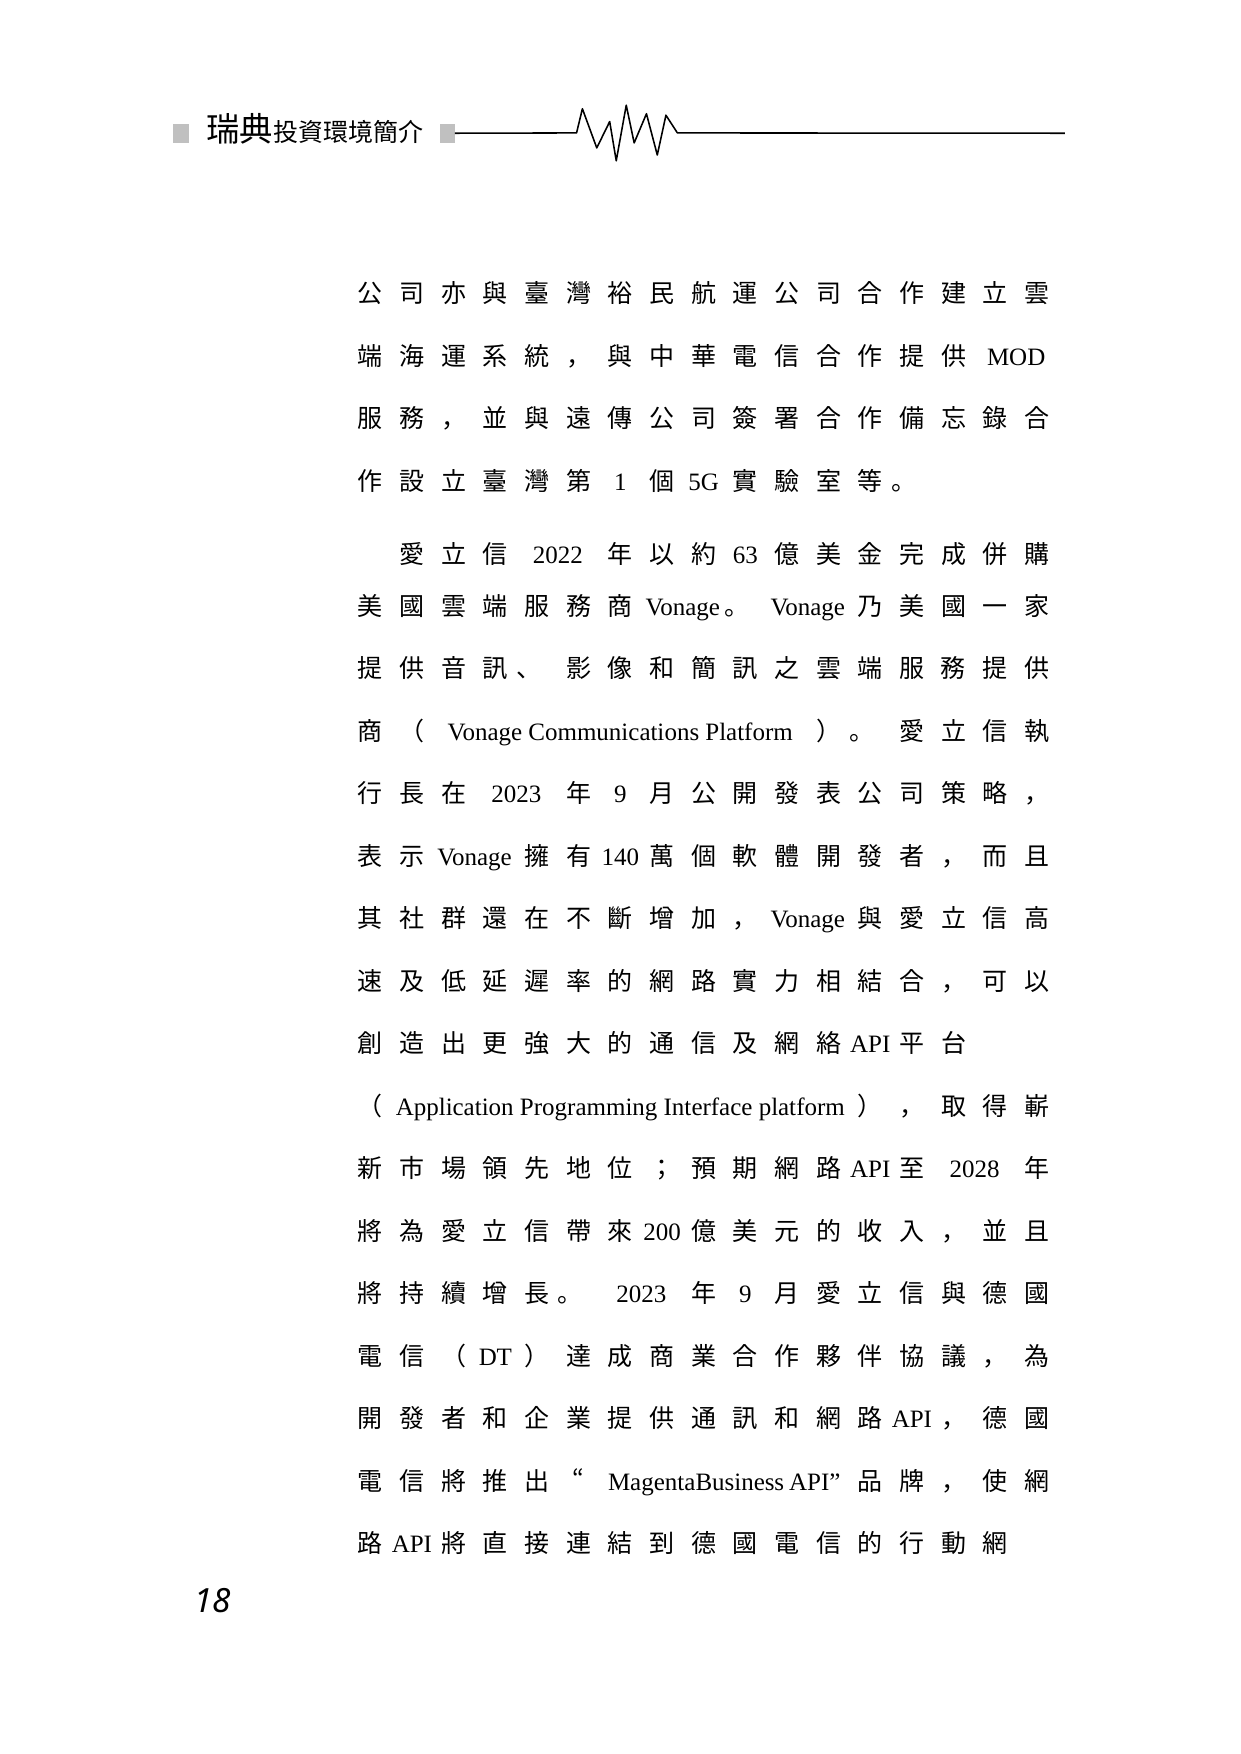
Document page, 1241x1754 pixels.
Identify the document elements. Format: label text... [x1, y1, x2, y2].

text 愛立信2022年以約63億美金完成併購美國雲端服務商Vonage。Vonage乃美國一家提供音訊、影像和簡訊之雲端服務提供商（Vonage Communications Platform）。愛立信執行長在2023年9月公開發表公司策略，表示Vonage擁有140萬個軟體開發者，而且其社群還在不斷增加，Vonage與愛立信高速及低延遲率的網路實力相結合，可以創造出更強大的通信及網絡API平台（Application Programming Interface platform），取得嶄新市場領先地位；預期網路API至2028年將為愛立信帶來200億美元的收入，並且將持續增長。2023年9月愛立信與德國電信（DT）達成商業合作夥伴協議，為開發者和企業提供通訊和網路API，德國電信將推出“MagentaBusiness API”品牌，使網路API將直接連結到德國電信的行動網 [330, 500, 1058, 1563]
text 公司亦與臺灣裕民航運公司合作建立雲端海運系統，與中華電信合作提供MOD服務，並與遠傳公司簽署合作備忘錄合作設立臺灣第1個5G實驗室等。 [330, 250, 1058, 500]
